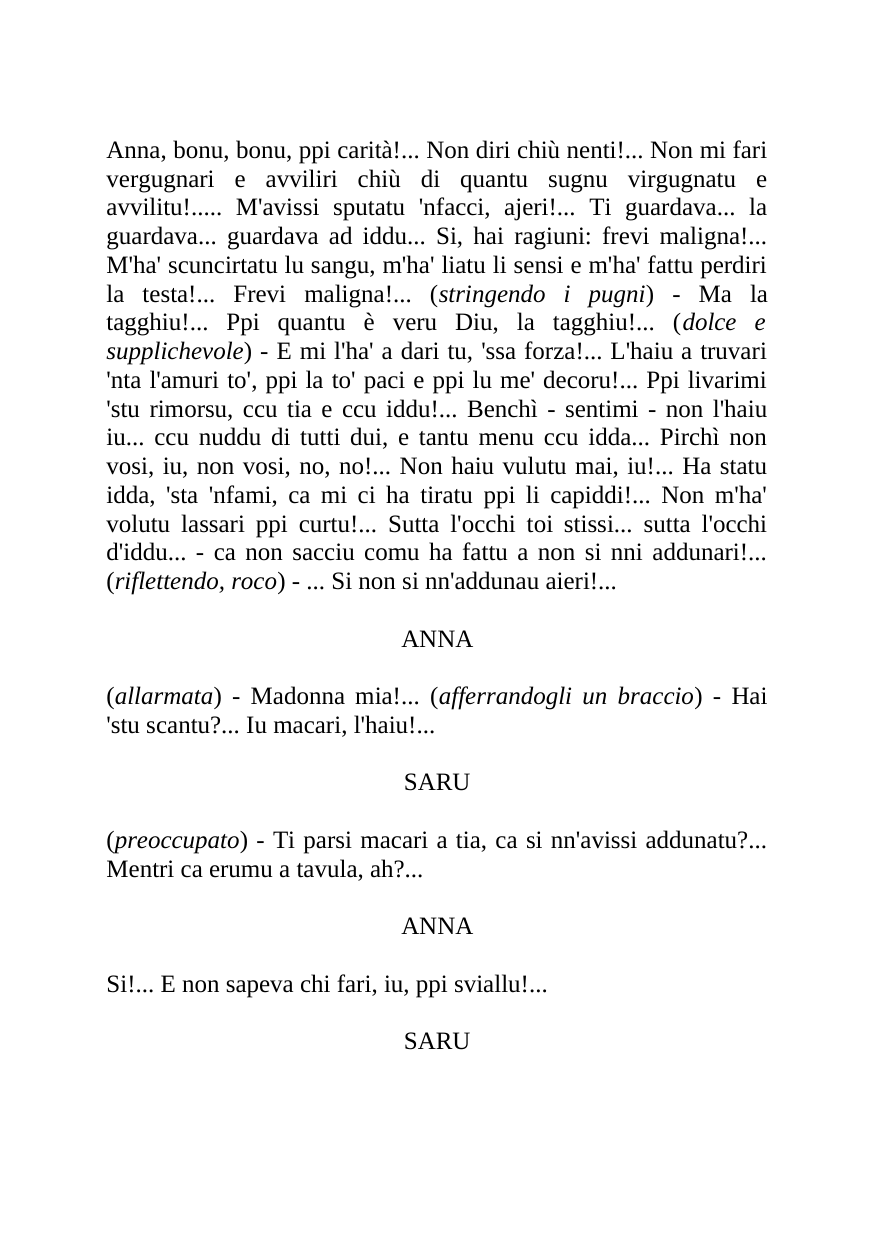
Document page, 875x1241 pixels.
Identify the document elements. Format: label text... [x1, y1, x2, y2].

text Anna, bonu, bonu, ppi carità!... Non diri chiù nenti!... Non mi fari vergugnari e avviliri chiù di quantu sugnu virgugnatu e avvilitu!..... M'avissi sputatu 'nfacci, ajeri!... Ti guardava... la guardava... guardava ad iddu... Si, hai ragiuni: frevi maligna!... M'ha' scuncirtatu lu sangu, m'ha' liatu li sensi e m'ha' fattu perdiri la testa!... Frevi maligna!... (stringendo i pugni) - Ma la tagghiu!... Ppi quantu è veru Diu, la tagghiu!... (dolce e supplichevole) - E mi l'ha' a dari tu, 'ssa forza!... L'haiu a truvari 'nta l'amuri to', ppi la to' paci e ppi lu me' decoru!... Ppi livarimi 'stu rimorsu, ccu tia e ccu iddu!... Benchì - sentimi - non l'haiu iu... ccu nuddu di tutti dui, e tantu menu ccu idda... Pirchì non vosi, iu, non vosi, no, no!... Non haiu vulutu mai, iu!... Ha statu idda, 'sta 'nfami, ca mi ci ha tiratu ppi li capiddi!... Non m'ha' volutu lassari ppi curtu!... Sutta l'occhi toi stissi... sutta l'occhi d'iddu... - ca non sacciu comu ha fattu a non si nni addunari!... (riflettendo, roco) - ... Si non si nn'addunau aieri!... [106, 135, 768, 595]
text (allarmata) - Madonna mia!... (afferrandogli un braccio) - Hai 'stu scantu?... Iu macari, l'haiu!... [106, 681, 768, 739]
text (preoccupato) - Ti parsi macari a tia, ca si nn'avissi addunatu?... Mentri ca erumu a tavula, ah?... [106, 825, 768, 882]
text SARU [106, 767, 768, 796]
text ANNA [106, 911, 768, 940]
text ANNA [106, 624, 768, 652]
text SARU [106, 1026, 768, 1055]
text Si!... E non sapeva chi fari, iu, ppi sviallu!... [106, 969, 768, 997]
